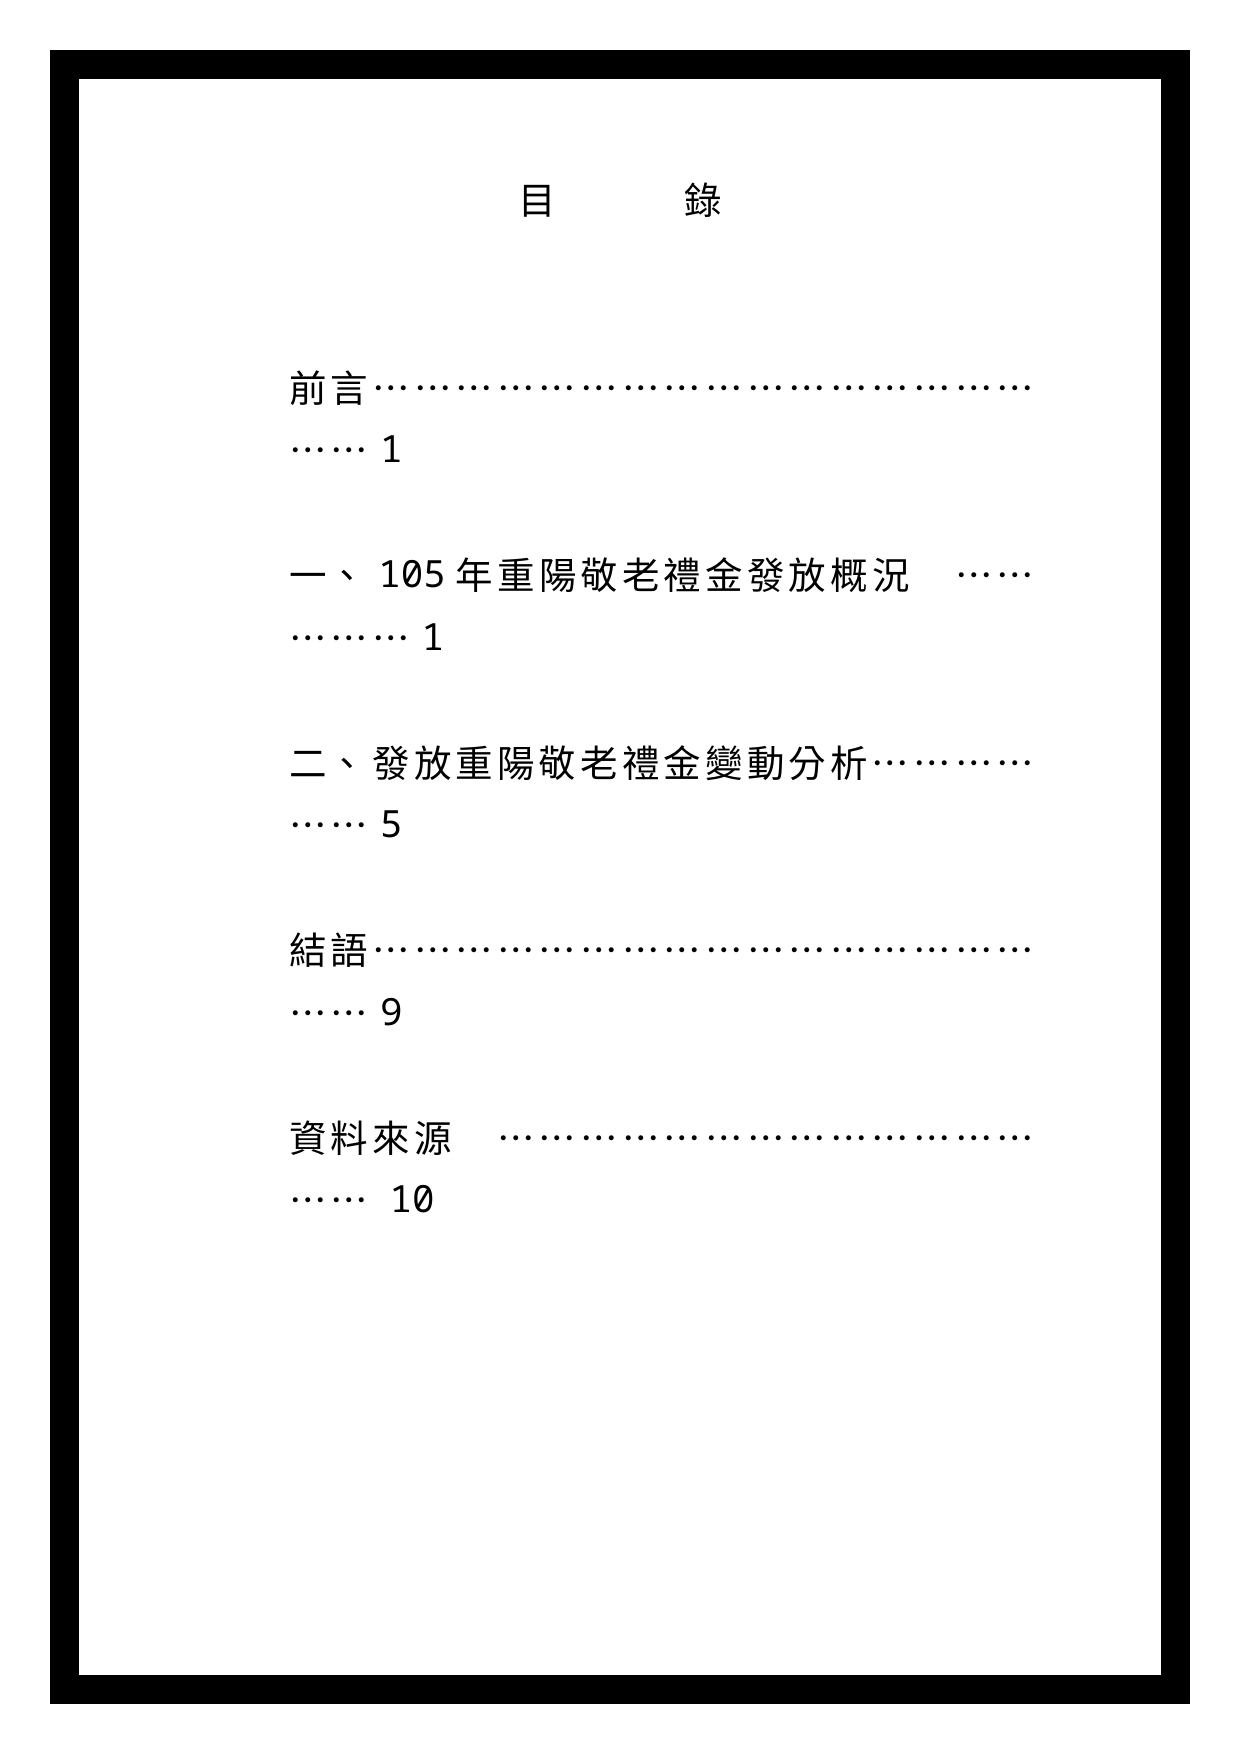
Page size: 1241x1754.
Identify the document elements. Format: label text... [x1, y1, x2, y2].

text 結語………………………………………………9 [248, 907, 1037, 1032]
text 二、發放重陽敬老禮金變動分析………………5 [248, 719, 1037, 844]
text 資料來源 ………………………………………10 [248, 1094, 1037, 1219]
text 一、105年重陽敬老禮金發放概況 ……………1 [248, 532, 1037, 657]
text 目 錄 [203, 157, 1037, 219]
text 前言………………………………………………1 [248, 344, 1037, 469]
